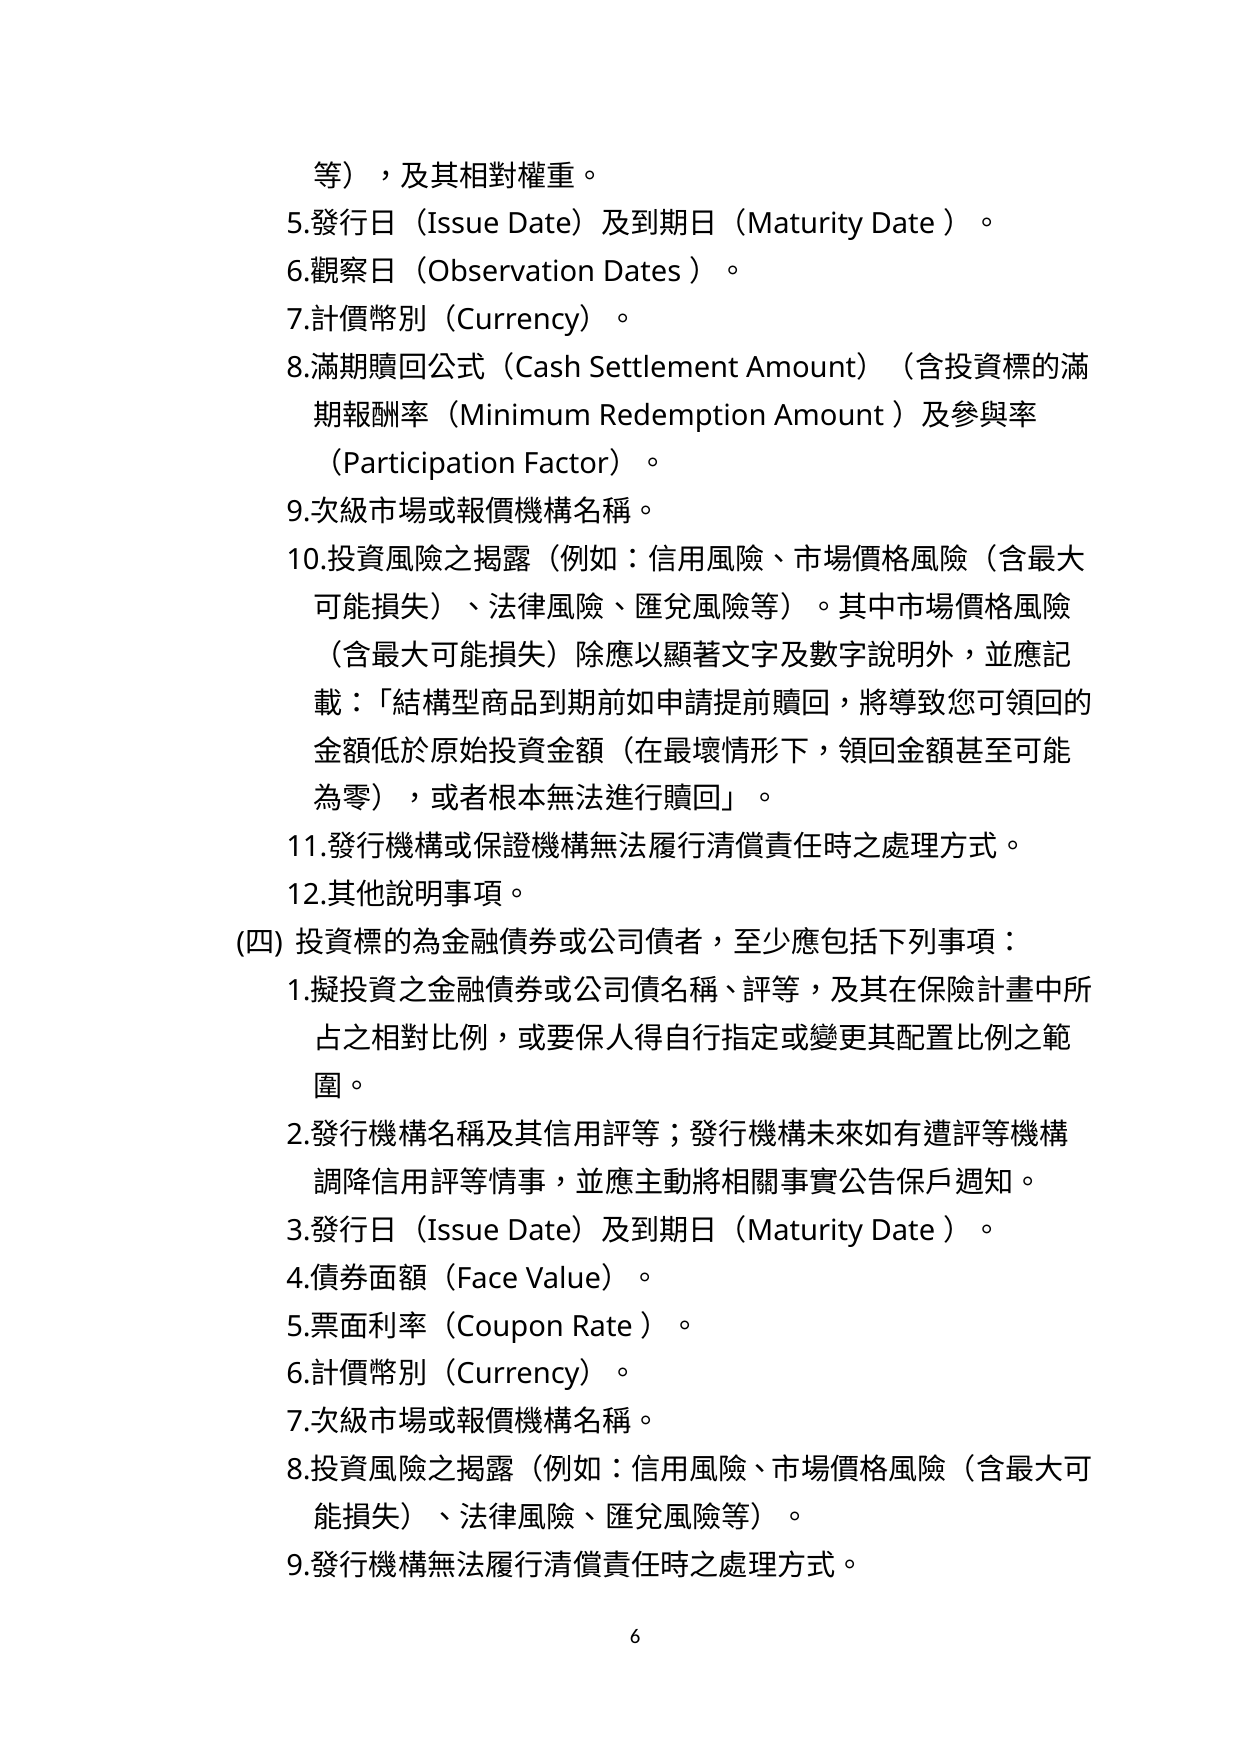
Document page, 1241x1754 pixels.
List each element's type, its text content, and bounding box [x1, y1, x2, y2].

list 發行機構或保證機構無法履行清償責任時之處理方式。 [286, 818, 1092, 866]
list 觀察日（Observation Dates ）。 [286, 243, 1092, 291]
list 次級市場或報價機構名稱。 [286, 1393, 1092, 1441]
list 投資標的為金融債券或公司債者，至少應包括下列事項： [236, 914, 1092, 962]
list 發行機構無法履行清償責任時之處理方式。 [286, 1537, 1092, 1585]
list 擬投資之金融債券或公司債名稱、評等，及其在保險計畫中所占之相對比例，或要保人得自行指定或變更其配置比例之範圍。 [286, 962, 1092, 1106]
list 等），及其相對權重。 [286, 148, 1092, 196]
list 滿期贖回公式（Cash Settlement Amount）（含投資標的滿期報酬率（Minimum Redemption Amount ）及參與率（Participation Factor）。 [286, 339, 1092, 483]
list 債券面額（Face Value）。 [286, 1250, 1092, 1298]
list 票面利率（Coupon Rate ）。 [286, 1298, 1092, 1346]
list 發行日（Issue Date）及到期日（Maturity Date ）。 [286, 196, 1092, 243]
list 發行機構名稱及其信用評等；發行機構未來如有遭評等機構調降信用評等情事，並應主動將相關事實公告保戶週知。 [286, 1106, 1092, 1202]
list 計價幣別（Currency）。 [286, 291, 1092, 339]
list 投資風險之揭露（例如：信用風險、市場價格風險（含最大可能損失）、法律風險、匯兌風險等）。 [286, 1441, 1092, 1537]
list 其他說明事項。 [286, 866, 1092, 914]
list 發行日（Issue Date）及到期日（Maturity Date ）。 [286, 1202, 1092, 1250]
list 計價幣別（Currency）。 [286, 1346, 1092, 1393]
list 投資風險之揭露（例如：信用風險、市場價格風險（含最大可能損失）、法律風險、匯兌風險等）。其中市場價格風險（含最大可能損失）除應以顯著文字及數字說明外，並應記載：「結構型商品到期前如申請提前贖回，將導致您可領回的金額低於原始投資金額（在最壞情形下，領回金額甚至可能為零），或者根本無法進行贖回」。 [286, 531, 1092, 818]
list 次級市場或報價機構名稱。 [286, 483, 1092, 531]
